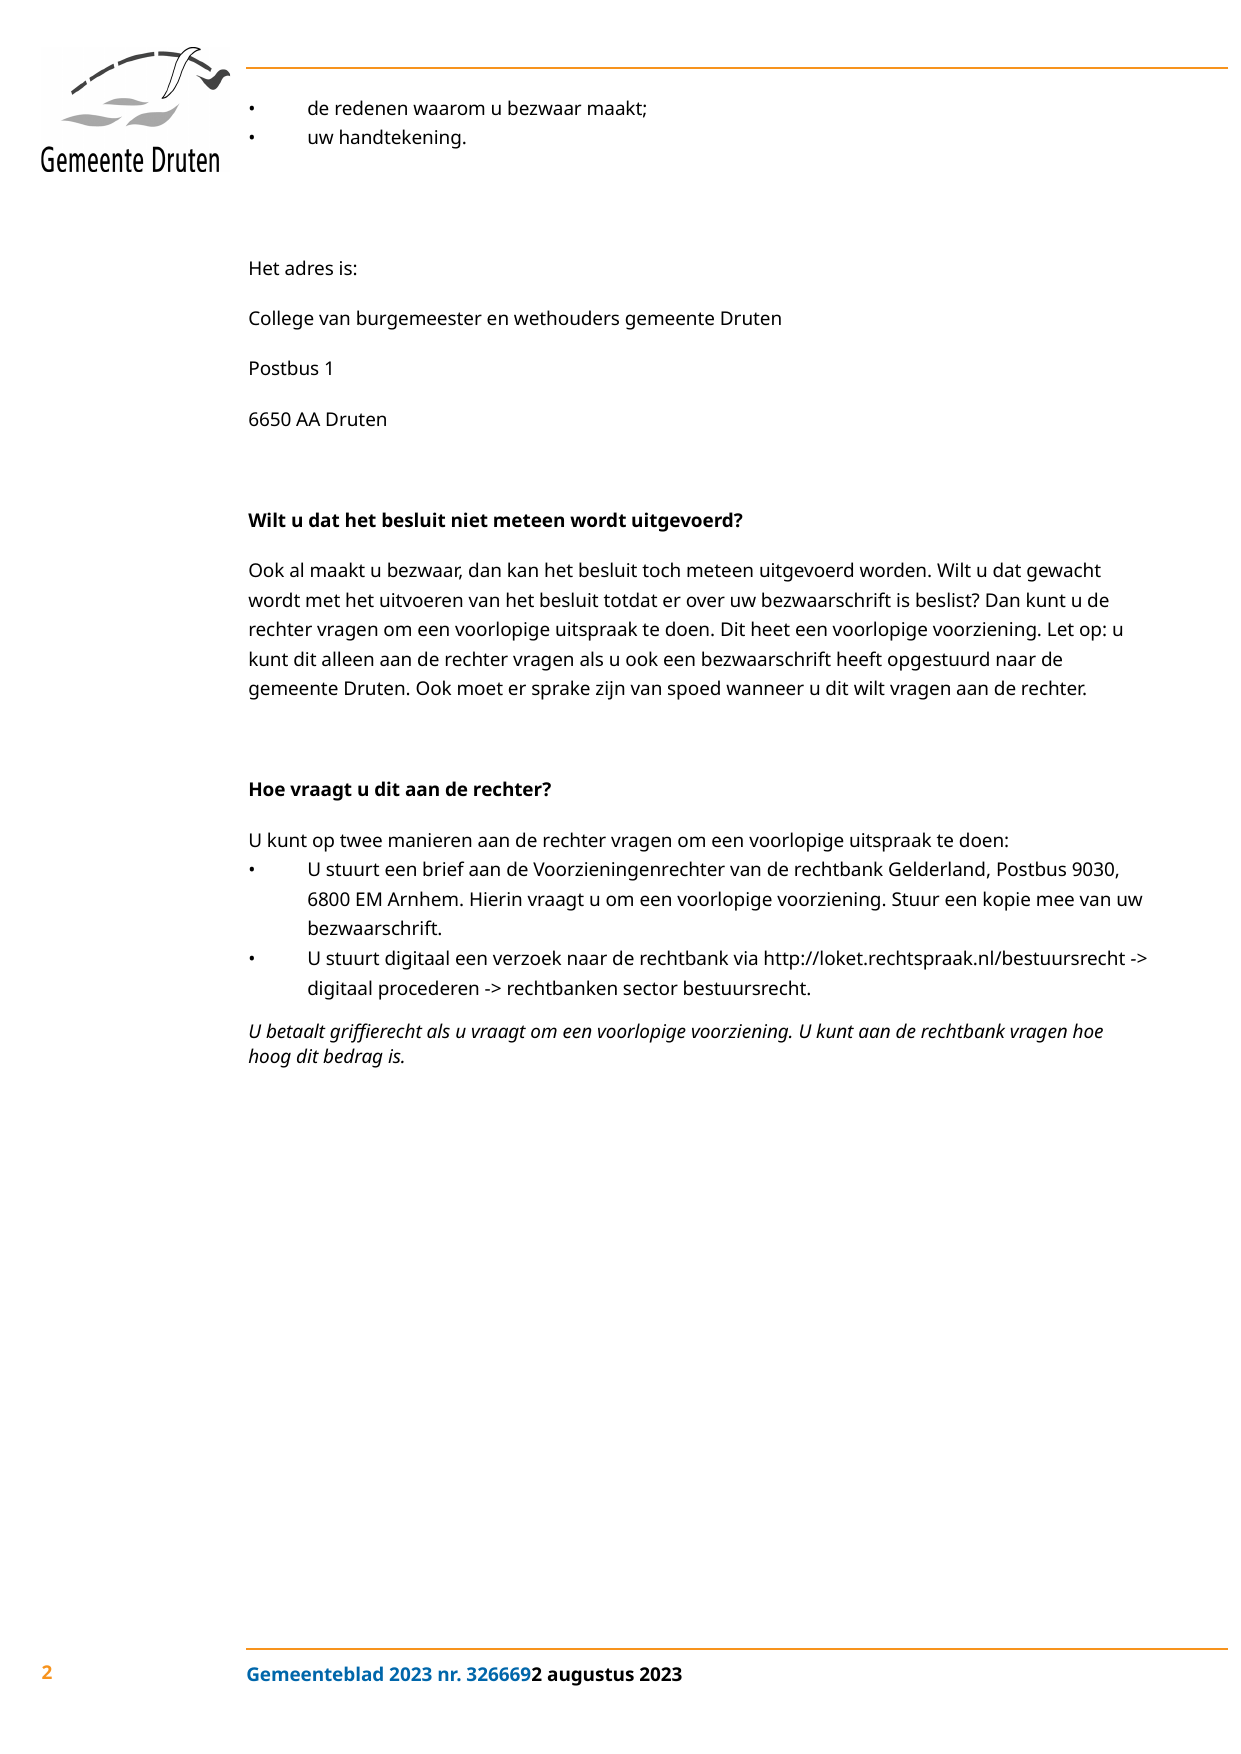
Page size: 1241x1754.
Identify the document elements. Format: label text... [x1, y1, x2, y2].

list U stuurt digitaal een verzoek naar de rechtbank via http://loket.rechtspraak.nl/bestuursrecht -> digitaal procederen -> rechtbanken sector bestuursrecht. [248, 945, 1152, 1001]
list U stuurt een brief aan de Voorzieningenrechter van de rechtbank Gelderland, Postbus 9030, 6800 EM Arnhem. Hierin vraagt u om een voorlopige voorziening. Stuur een kopie mee van uw bezwaarschrift. [248, 856, 1152, 941]
list uw handtekening. [248, 124, 1152, 150]
text Wilt u dat het besluit niet meteen wordt uitgevoerd? [248, 507, 1152, 533]
text U betaalt griffierecht als u vraagt om een voorlopige voorziening. U kunt aan de rechtbank vragen hoe hoog dit bedrag is. [248, 1018, 1152, 1069]
text Ook al maakt u bezwaar, dan kan het besluit toch meteen uitgevoerd worden. Wilt u dat gewacht wordt met het uitvoeren van het besluit totdat er over uw bezwaarschrift is beslist? Dan kunt u de rechter vragen om een voorlopige uitspraak te doen. Dit heet een voorlopige voorziening. Let op: u kunt dit alleen aan de rechter vragen als u ook een bezwaarschrift heeft opgestuurd naar de gemeente Druten. Ook moet er sprake zijn van spoed wanneer u dit wilt vragen aan de rechter. [248, 557, 1152, 701]
text U kunt op twee manieren aan de rechter vragen om een voorlopige uitspraak te doen: [248, 827, 1152, 853]
list de redenen waarom u bezwaar maakt; [248, 95, 1152, 121]
text College van burgemeester en wethouders gemeente Druten [248, 305, 1152, 331]
text Hoe vraagt u dit aan de rechter? [248, 776, 1152, 802]
picture [41, 47, 231, 172]
text 6650 AA Druten [248, 406, 1152, 432]
text Postbus 1 [248, 356, 1152, 381]
text Het adres is: [248, 255, 1152, 281]
